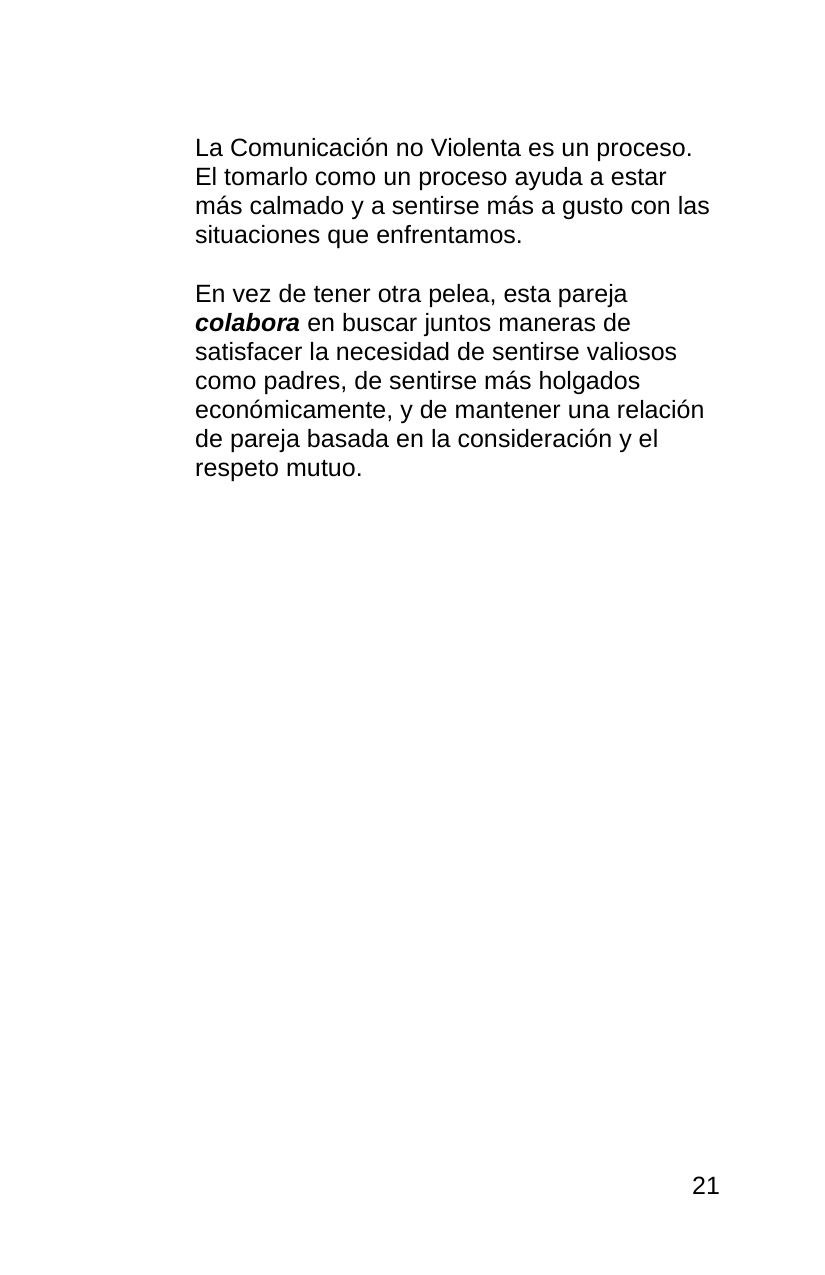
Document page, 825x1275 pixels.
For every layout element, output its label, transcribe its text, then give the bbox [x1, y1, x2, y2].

text En vez de tener otra pelea, esta pareja colabora en buscar juntos maneras de satisfacer la necesidad de sentirse valiosos como padres, de sentirse más holgados económicamente, y de mantener una relación de pareja basada en la consideración y el respeto mutuo. [195, 278, 720, 482]
text La Comunicación no Violenta es un proceso. El tomarlo como un proceso ayuda a estar más calmado y a sentirse más a gusto con las situaciones que enfrentamos. [195, 133, 720, 249]
